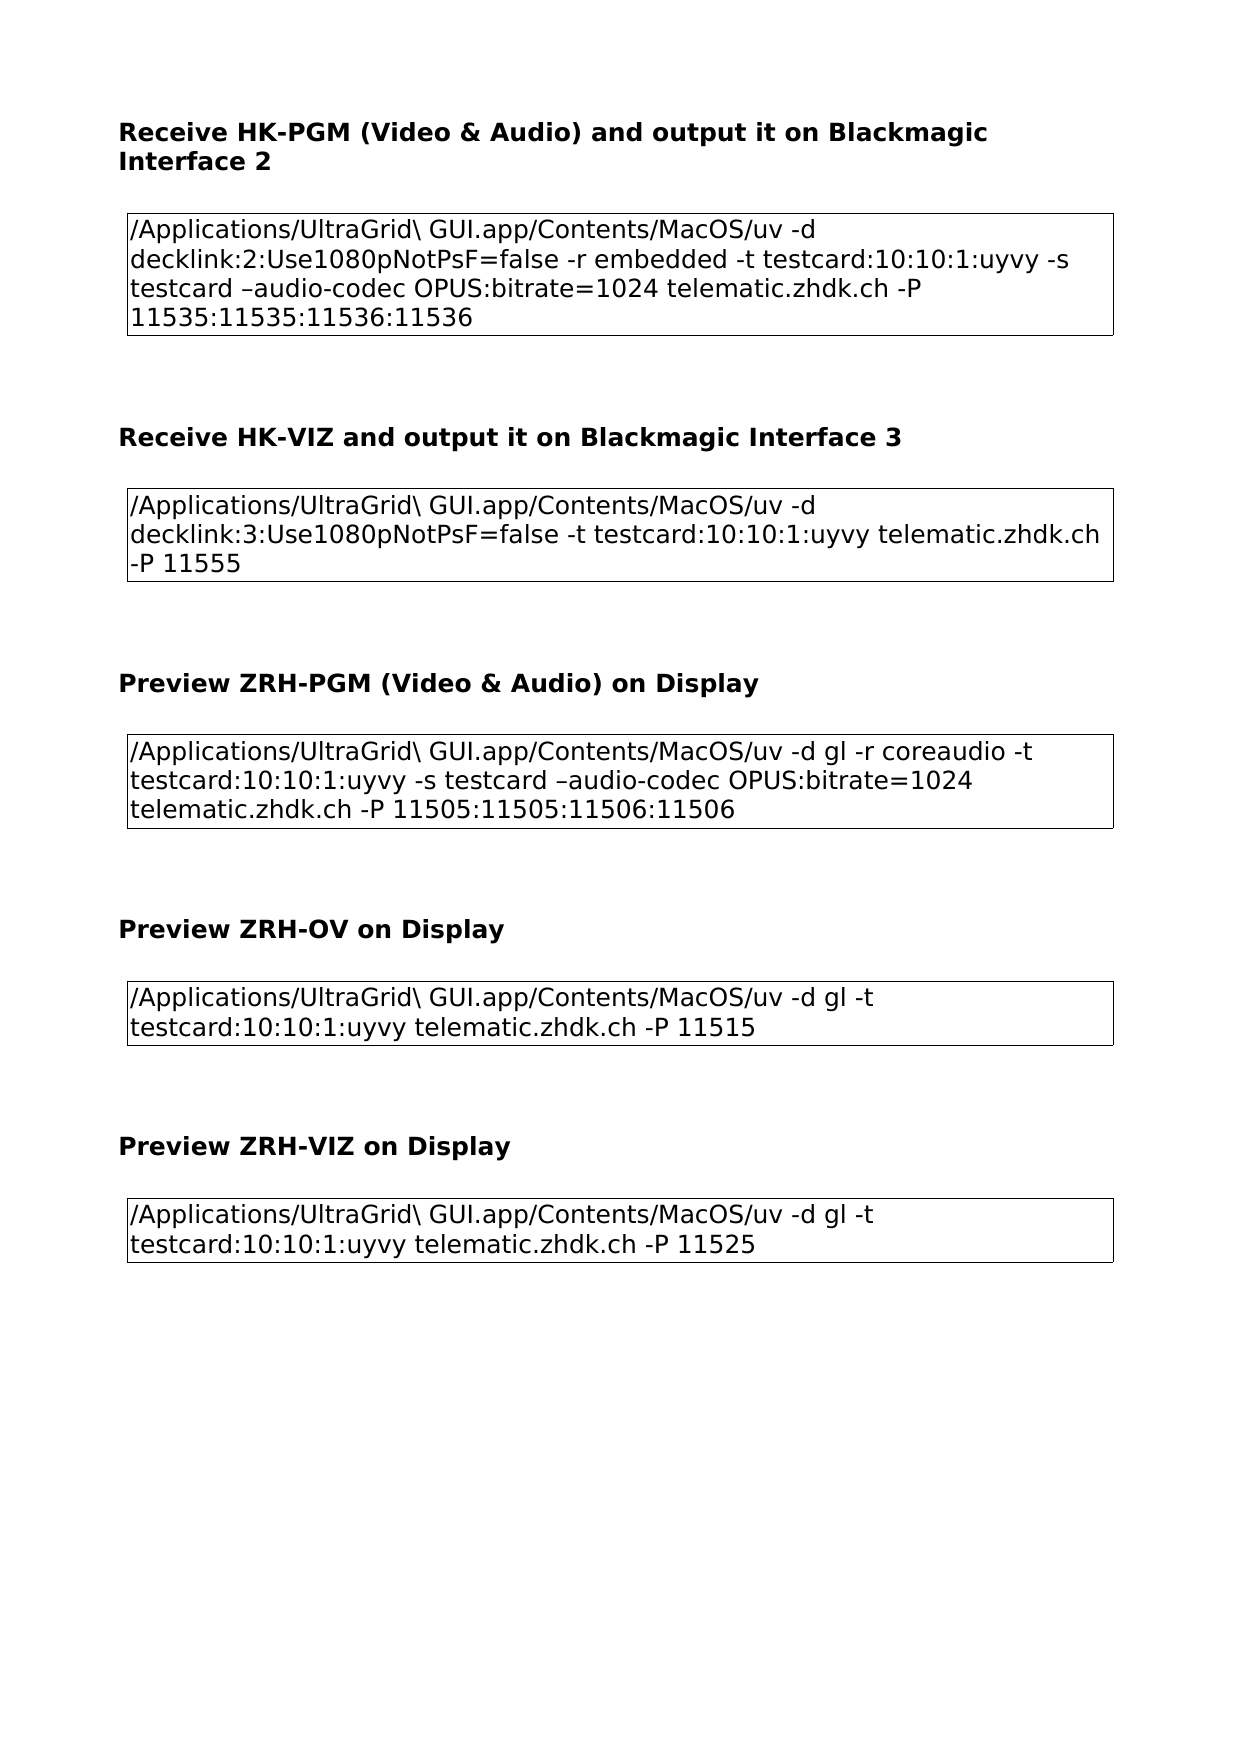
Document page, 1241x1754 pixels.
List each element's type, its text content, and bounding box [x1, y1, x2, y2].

table_header /Applications/UltraGrid\ GUI.app/Contents/MacOS/uv -d decklink:3:Use1080pNotPsF=false -t testcard:10:10:1:uyvy telematic.zhdk.ch -P 11555 [128, 489, 1113, 581]
subtitle Receive HK-PGM (Video & Audio) and output it on Blackmagic Interface 2 [118, 118, 1122, 176]
table_header /Applications/UltraGrid\ GUI.app/Contents/MacOS/uv -d gl -t testcard:10:10:1:uyvy telematic.zhdk.ch -P 11515 [128, 982, 1113, 1045]
table_header /Applications/UltraGrid\ GUI.app/Contents/MacOS/uv -d gl -r coreaudio -t testcard:10:10:1:uyvy -s testcard –audio-codec OPUS:bitrate=1024 telematic.zhdk.ch -P 11505:11505:11506:11506 [128, 735, 1113, 828]
subtitle Preview ZRH-VIZ on Display [118, 1132, 1122, 1161]
table_header /Applications/UltraGrid\ GUI.app/Contents/MacOS/uv -d decklink:2:Use1080pNotPsF=false -r embedded -t testcard:10:10:1:uyvy -s testcard –audio-codec OPUS:bitrate=1024 telematic.zhdk.ch -P 11535:11535:11536:11536 [128, 214, 1113, 335]
table_header /Applications/UltraGrid\ GUI.app/Contents/MacOS/uv -d gl -t testcard:10:10:1:uyvy telematic.zhdk.ch -P 11525 [128, 1199, 1113, 1262]
subtitle Preview ZRH-PGM (Video & Audio) on Display [118, 669, 1122, 698]
subtitle Preview ZRH-OV on Display [118, 915, 1122, 944]
subtitle Receive HK-VIZ and output it on Blackmagic Interface 3 [118, 423, 1122, 452]
